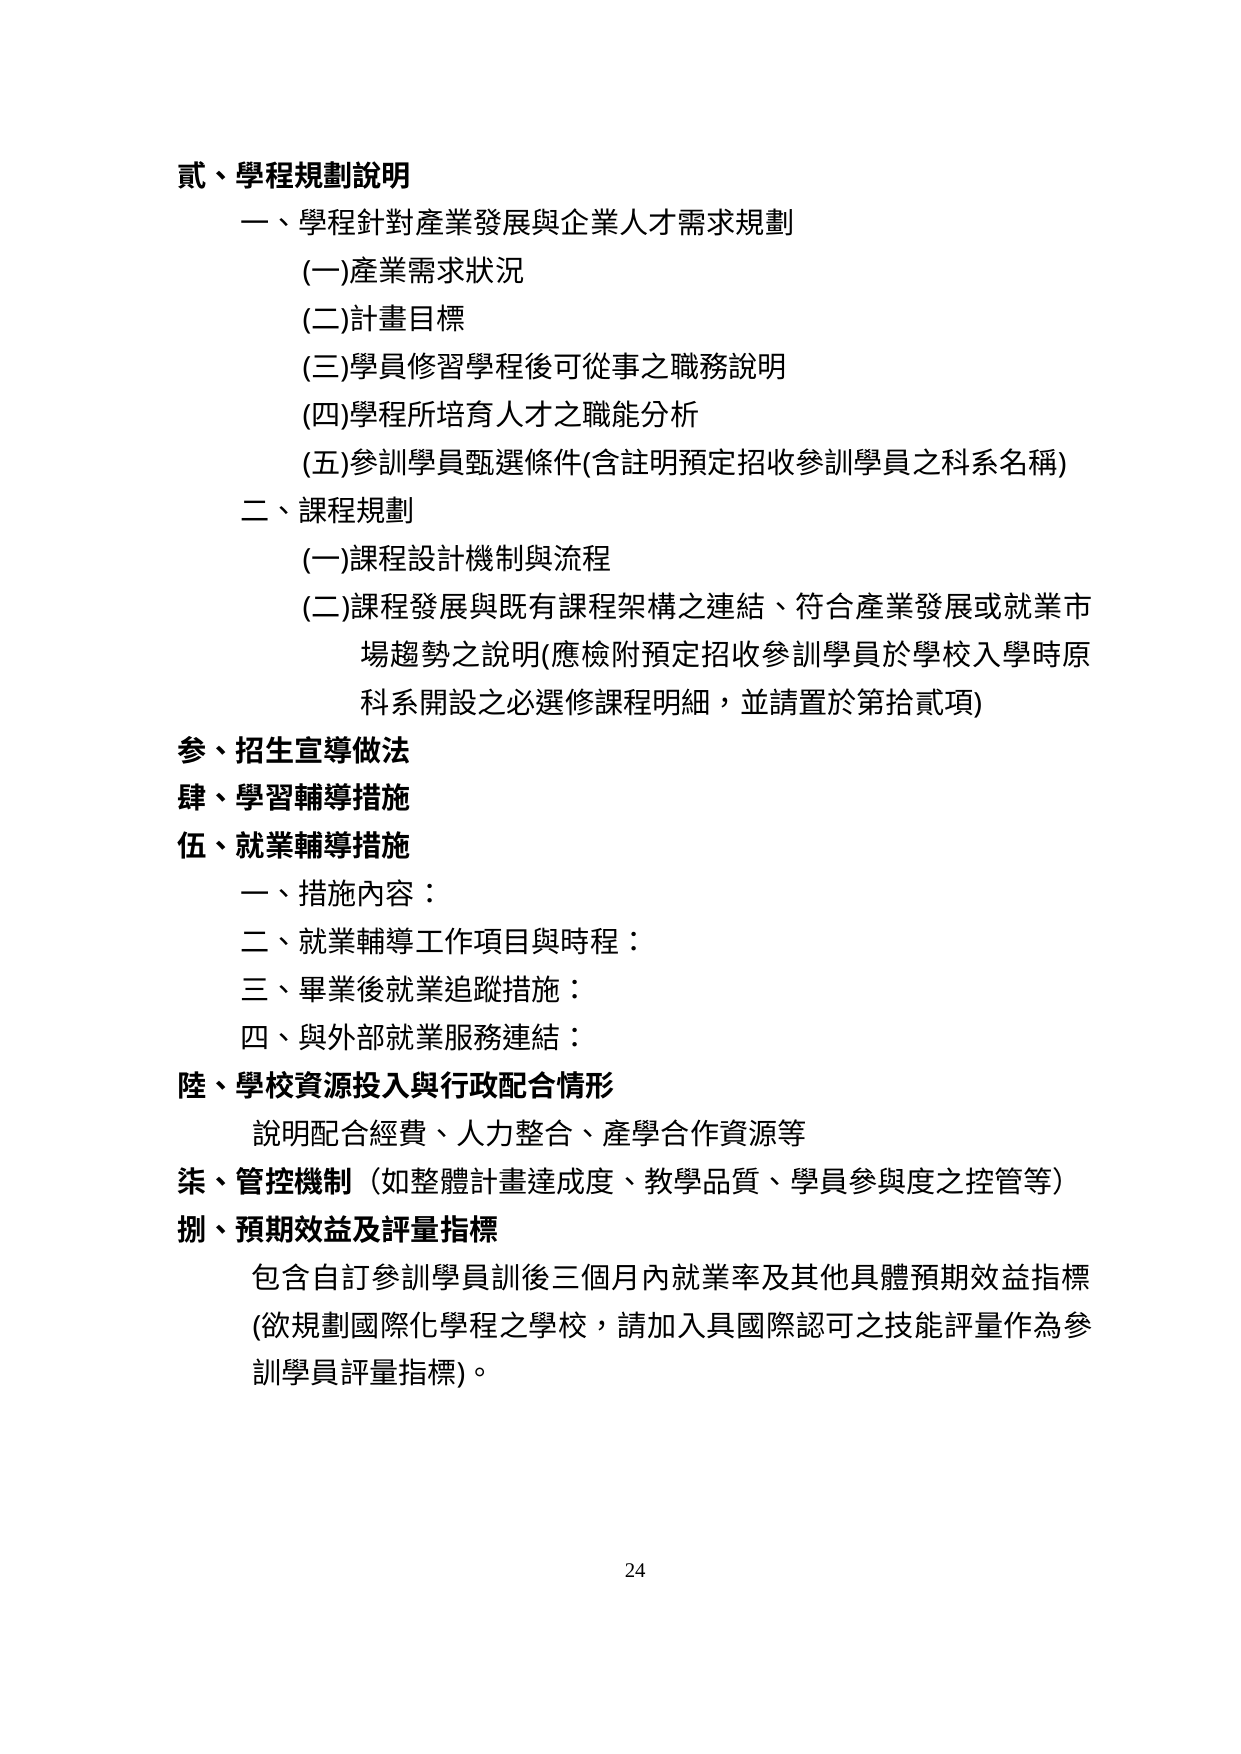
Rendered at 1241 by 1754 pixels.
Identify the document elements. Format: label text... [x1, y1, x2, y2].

subtitle 陸、學校資源投入與行政配合情形 [177, 1058, 1092, 1106]
subtitle 参、招生宣導做法 [177, 723, 1092, 771]
subtitle (四)學程所培育人才之職能分析 [302, 387, 1092, 435]
subtitle 一、學程針對產業發展與企業人才需求規劃 [240, 196, 1092, 243]
subtitle (二)計畫目標 [302, 291, 1092, 339]
subtitle 三、畢業後就業追蹤措施： [240, 962, 1092, 1010]
subtitle (一)產業需求狀況 [302, 243, 1092, 291]
subtitle (二)課程發展與既有課程架構之連結、符合產業發展或就業市場趨勢之說明(應檢附預定招收參訓學員於學校入學時原科系開設之必選修課程明細，並請置於第拾貳項) [302, 579, 1092, 723]
subtitle 捌、預期效益及評量指標 [177, 1202, 1092, 1250]
subtitle 肆、學習輔導措施 [177, 771, 1092, 818]
subtitle 伍、就業輔導措施 [177, 818, 1092, 866]
subtitle 四、與外部就業服務連結： [240, 1010, 1092, 1058]
subtitle 說明配合經費、人力整合、產學合作資源等 [252, 1106, 1092, 1154]
subtitle 貳、學程規劃說明 [177, 148, 1092, 196]
subtitle (一)課程設計機制與流程 [302, 531, 1092, 579]
subtitle (五)參訓學員甄選條件(含註明預定招收參訓學員之科系名稱) [302, 435, 1092, 483]
subtitle 二、課程規劃 [240, 483, 1092, 531]
subtitle 二、就業輔導工作項目與時程： [240, 914, 1092, 962]
subtitle (三)學員修習學程後可從事之職務說明 [302, 339, 1092, 387]
subtitle 柒、管控機制（如整體計畫達成度、教學品質、學員參與度之控管等） [177, 1154, 1115, 1202]
subtitle 一、措施內容： [240, 866, 1092, 914]
text 包含自訂參訓學員訓後三個月內就業率及其他具體預期效益指標(欲規劃國際化學程之學校，請加入具國際認可之技能評量作為參訓學員評量指標)。 [251, 1250, 1092, 1393]
